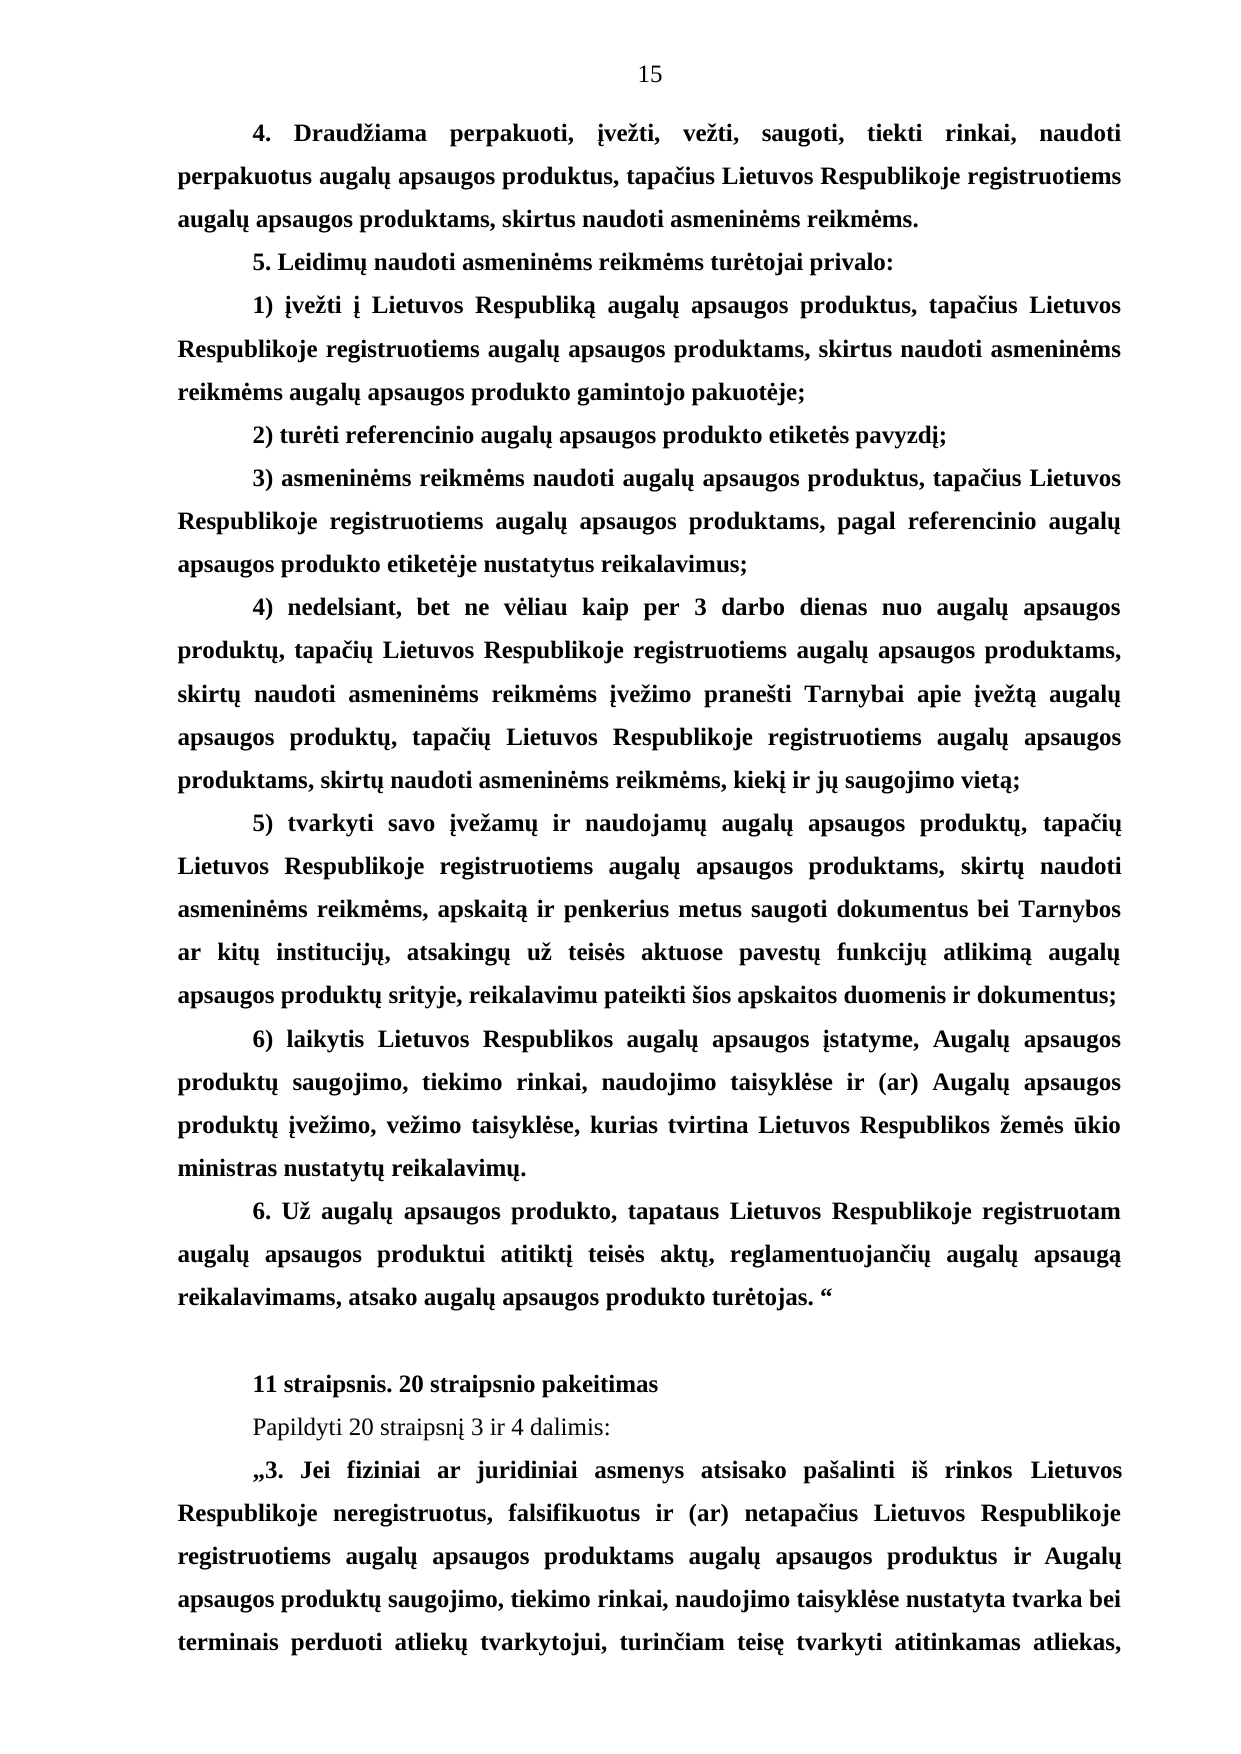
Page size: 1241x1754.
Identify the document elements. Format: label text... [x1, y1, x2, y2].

text 1) įvežti į Lietuvos Respubliką augalų apsaugos produktus, tapačius Lietuvos Respublikoje registruotiems augalų apsaugos produktams, skirtus naudoti asmeninėms reikmėms augalų apsaugos produkto gamintojo pakuotėje; [177, 291, 1122, 406]
text 4) nedelsiant, bet ne vėliau kaip per 3 darbo dienas nuo augalų apsaugos produktų, tapačių Lietuvos Respublikoje registruotiems augalų apsaugos produktams, skirtų naudoti asmeninėms reikmėms įvežimo pranešti Tarnybai apie įvežtą augalų apsaugos produktų, tapačių Lietuvos Respublikoje registruotiems augalų apsaugos produktams, skirtų naudoti asmeninėms reikmėms, kiekį ir jų saugojimo vietą; [177, 592, 1122, 794]
text 2) turėti referencinio augalų apsaugos produkto etiketės pavyzdį; [177, 420, 1122, 449]
text „3. Jei fiziniai ar juridiniai asmenys atsisako pašalinti iš rinkos Lietuvos Respublikoje neregistruotus, falsifikuotus ir (ar) netapačius Lietuvos Respublikoje registruotiems augalų apsaugos produktams augalų apsaugos produktus ir Augalų apsaugos produktų saugojimo, tiekimo rinkai, naudojimo taisyklėse nustatyta tvarka bei terminais perduoti atliekų tvarkytojui, turinčiam teisę tvarkyti atitinkamas atliekas, [177, 1455, 1122, 1656]
text 5) tvarkyti savo įvežamų ir naudojamų augalų apsaugos produktų, tapačių Lietuvos Respublikoje registruotiems augalų apsaugos produktams, skirtų naudoti asmeninėms reikmėms, apskaitą ir penkerius metus saugoti dokumentus bei Tarnybos ar kitų institucijų, atsakingų už teisės aktuose pavestų funkcijų atlikimą augalų apsaugos produktų srityje, reikalavimu pateikti šios apskaitos duomenis ir dokumentus; [177, 808, 1122, 1009]
text 5. Leidimų naudoti asmeninėms reikmėms turėtojai privalo: [177, 247, 1122, 276]
text 3) asmeninėms reikmėms naudoti augalų apsaugos produktus, tapačius Lietuvos Respublikoje registruotiems augalų apsaugos produktams, pagal referencinio augalų apsaugos produkto etiketėje nustatytus reikalavimus; [177, 463, 1122, 578]
text Papildyti 20 straipsnį 3 ir 4 dalimis: [177, 1412, 1122, 1441]
text 6. Už augalų apsaugos produkto, tapataus Lietuvos Respublikoje registruotam augalų apsaugos produktui atitiktį teisės aktų, reglamentuojančių augalų apsaugą reikalavimams, atsako augalų apsaugos produkto turėtojas. “ [177, 1196, 1122, 1311]
text 11 straipsnis. 20 straipsnio pakeitimas [177, 1369, 1122, 1397]
text 6) laikytis Lietuvos Respublikos augalų apsaugos įstatyme, Augalų apsaugos produktų saugojimo, tiekimo rinkai, naudojimo taisyklėse ir (ar) Augalų apsaugos produktų įvežimo, vežimo taisyklėse, kurias tvirtina Lietuvos Respublikos žemės ūkio ministras nustatytų reikalavimų. [177, 1024, 1122, 1182]
text 4. Draudžiama perpakuoti, įvežti, vežti, saugoti, tiekti rinkai, naudoti perpakuotus augalų apsaugos produktus, tapačius Lietuvos Respublikoje registruotiems augalų apsaugos produktams, skirtus naudoti asmeninėms reikmėms. [177, 118, 1122, 233]
